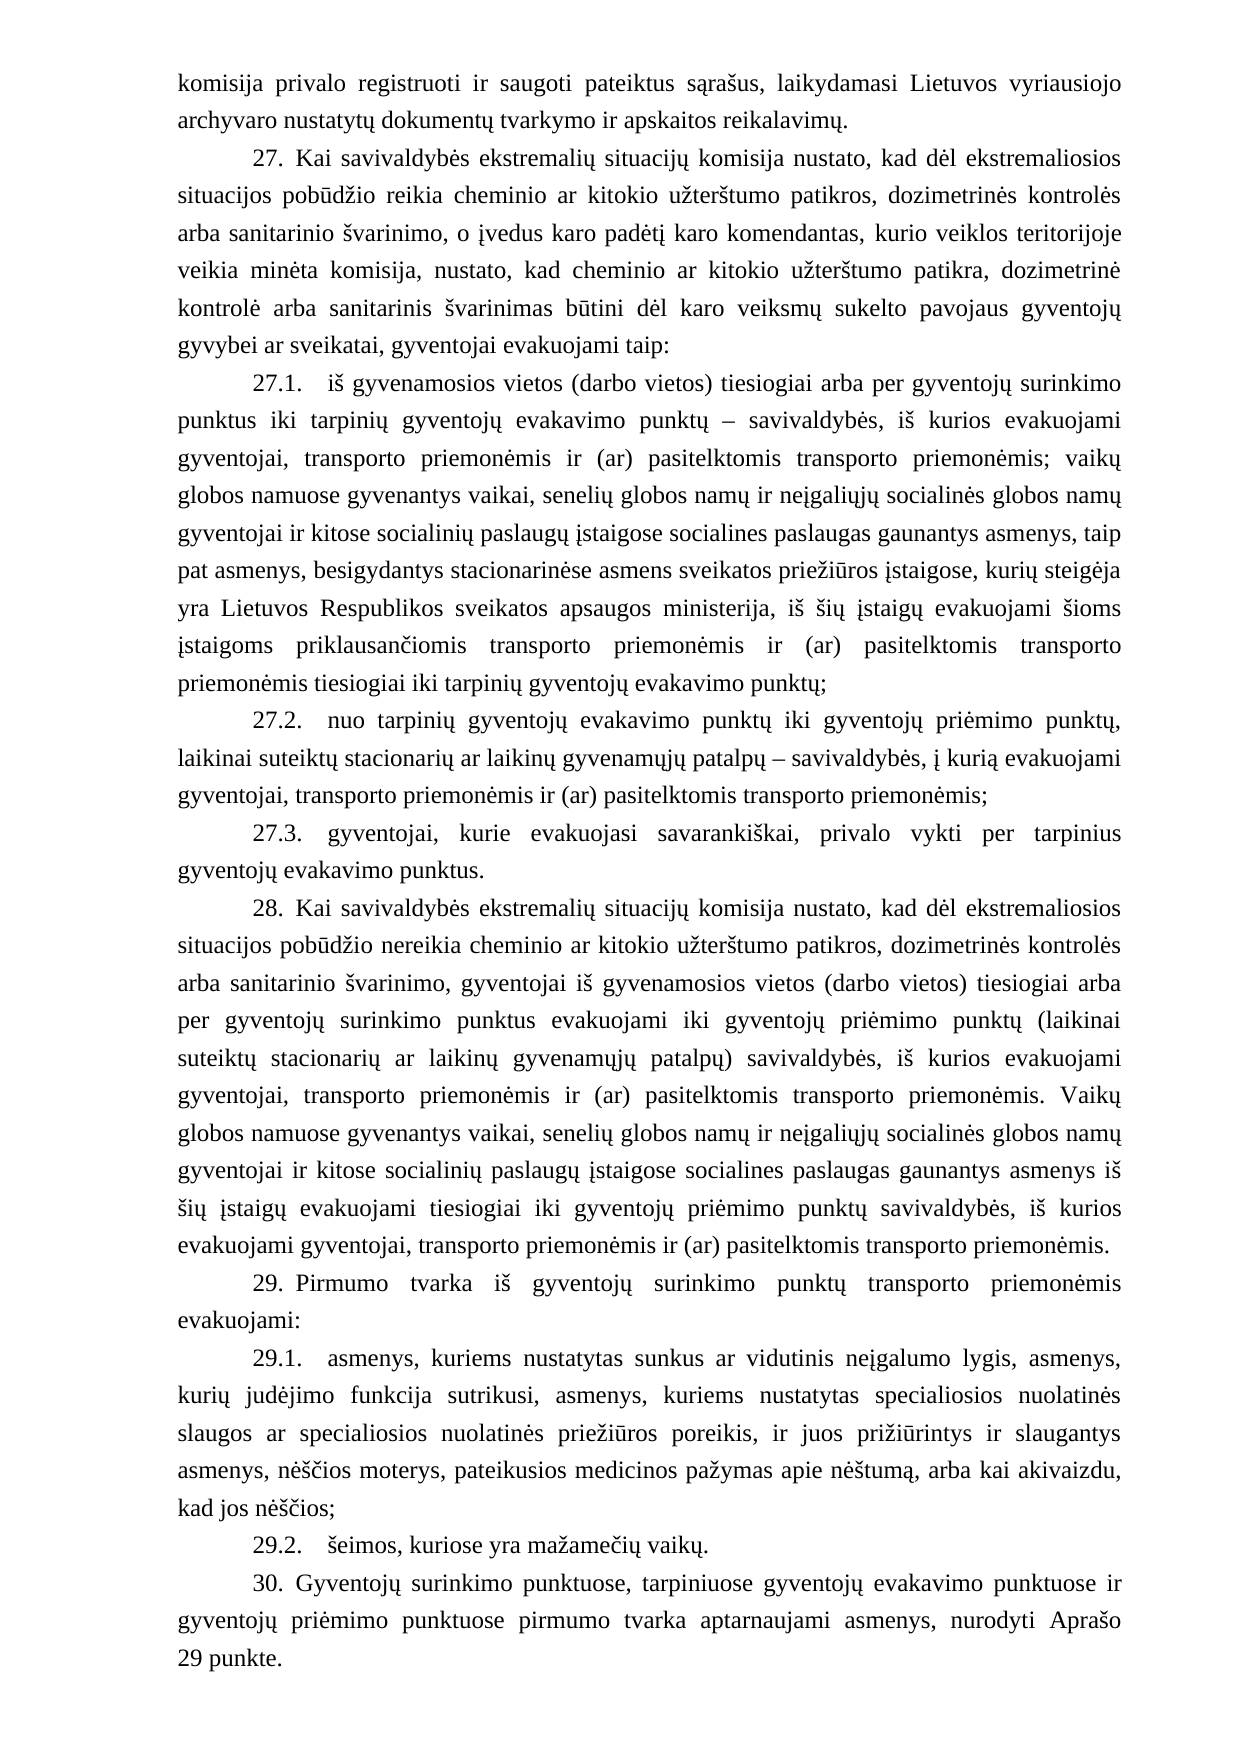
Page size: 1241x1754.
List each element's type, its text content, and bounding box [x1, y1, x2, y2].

text 29.2. šeimos, kuriose yra mažamečių vaikų. [177, 1522, 1122, 1559]
text 28. Kai savivaldybės ekstremalių situacijų komisija nustato, kad dėl ekstremaliosios situacijos pobūdžio nereikia cheminio ar kitokio užterštumo patikros, dozimetrinės kontrolės arba sanitarinio švarinimo, gyventojai iš gyvenamosios vietos (darbo vietos) tiesiogiai arba per gyventojų surinkimo punktus evakuojami iki gyventojų priėmimo punktų (laikinai suteiktų stacionarių ar laikinų gyvenamųjų patalpų) savivaldybės, iš kurios evakuojami gyventojai, transporto priemonėmis ir (ar) pasitelktomis transporto priemonėmis. Vaikų globos namuose gyvenantys vaikai, senelių globos namų ir neįgaliųjų socialinės globos namų gyventojai ir kitose socialinių paslaugų įstaigose socialines paslaugas gaunantys asmenys iš šių įstaigų evakuojami tiesiogiai iki gyventojų priėmimo punktų savivaldybės, iš kurios evakuojami gyventojai, transporto priemonėmis ir (ar) pasitelktomis transporto priemonėmis. [177, 884, 1122, 1259]
text komisija privalo registruoti ir saugoti pateiktus sąrašus, laikydamasi Lietuvos vyriausiojo archyvaro nustatytų dokumentų tvarkymo ir apskaitos reikalavimų. [177, 59, 1122, 134]
text 30. Gyventojų surinkimo punktuose, tarpiniuose gyventojų evakavimo punktuose ir gyventojų priėmimo punktuose pirmumo tvarka aptarnaujami asmenys, nurodyti Aprašo 29 punkte. [177, 1559, 1122, 1672]
text 27.3. gyventojai, kurie evakuojasi savarankiškai, privalo vykti per tarpinius gyventojų evakavimo punktus. [177, 809, 1122, 884]
text 29.1. asmenys, kuriems nustatytas sunkus ar vidutinis neįgalumo lygis, asmenys, kurių judėjimo funkcija sutrikusi, asmenys, kuriems nustatytas specialiosios nuolatinės slaugos ar specialiosios nuolatinės priežiūros poreikis, ir juos prižiūrintys ir slaugantys asmenys, nėščios moterys, pateikusios medicinos pažymas apie nėštumą, arba kai akivaizdu, kad jos nėščios; [177, 1334, 1122, 1522]
text 27. Kai savivaldybės ekstremalių situacijų komisija nustato, kad dėl ekstremaliosios situacijos pobūdžio reikia cheminio ar kitokio užterštumo patikros, dozimetrinės kontrolės arba sanitarinio švarinimo, o įvedus karo padėtį karo komendantas, kurio veiklos teritorijoje veikia minėta komisija, nustato, kad cheminio ar kitokio užterštumo patikra, dozimetrinė kontrolė arba sanitarinis švarinimas būtini dėl karo veiksmų sukelto pavojaus gyventojų gyvybei ar sveikatai, gyventojai evakuojami taip: [177, 134, 1122, 359]
text 29. Pirmumo tvarka iš gyventojų surinkimo punktų transporto priemonėmis evakuojami: [177, 1259, 1122, 1334]
text 27.1. iš gyvenamosios vietos (darbo vietos) tiesiogiai arba per gyventojų surinkimo punktus iki tarpinių gyventojų evakavimo punktų – savivaldybės, iš kurios evakuojami gyventojai, transporto priemonėmis ir (ar) pasitelktomis transporto priemonėmis; vaikų globos namuose gyvenantys vaikai, senelių globos namų ir neįgaliųjų socialinės globos namų gyventojai ir kitose socialinių paslaugų įstaigose socialines paslaugas gaunantys asmenys, taip pat asmenys, besigydantys stacionarinėse asmens sveikatos priežiūros įstaigose, kurių steigėja yra Lietuvos Respublikos sveikatos apsaugos ministerija, iš šių įstaigų evakuojami šioms įstaigoms priklausančiomis transporto priemonėmis ir (ar) pasitelktomis transporto priemonėmis tiesiogiai iki tarpinių gyventojų evakavimo punktų; [177, 359, 1122, 697]
text 27.2. nuo tarpinių gyventojų evakavimo punktų iki gyventojų priėmimo punktų, laikinai suteiktų stacionarių ar laikinų gyvenamųjų patalpų – savivaldybės, į kurią evakuojami gyventojai, transporto priemonėmis ir (ar) pasitelktomis transporto priemonėmis; [177, 697, 1122, 809]
